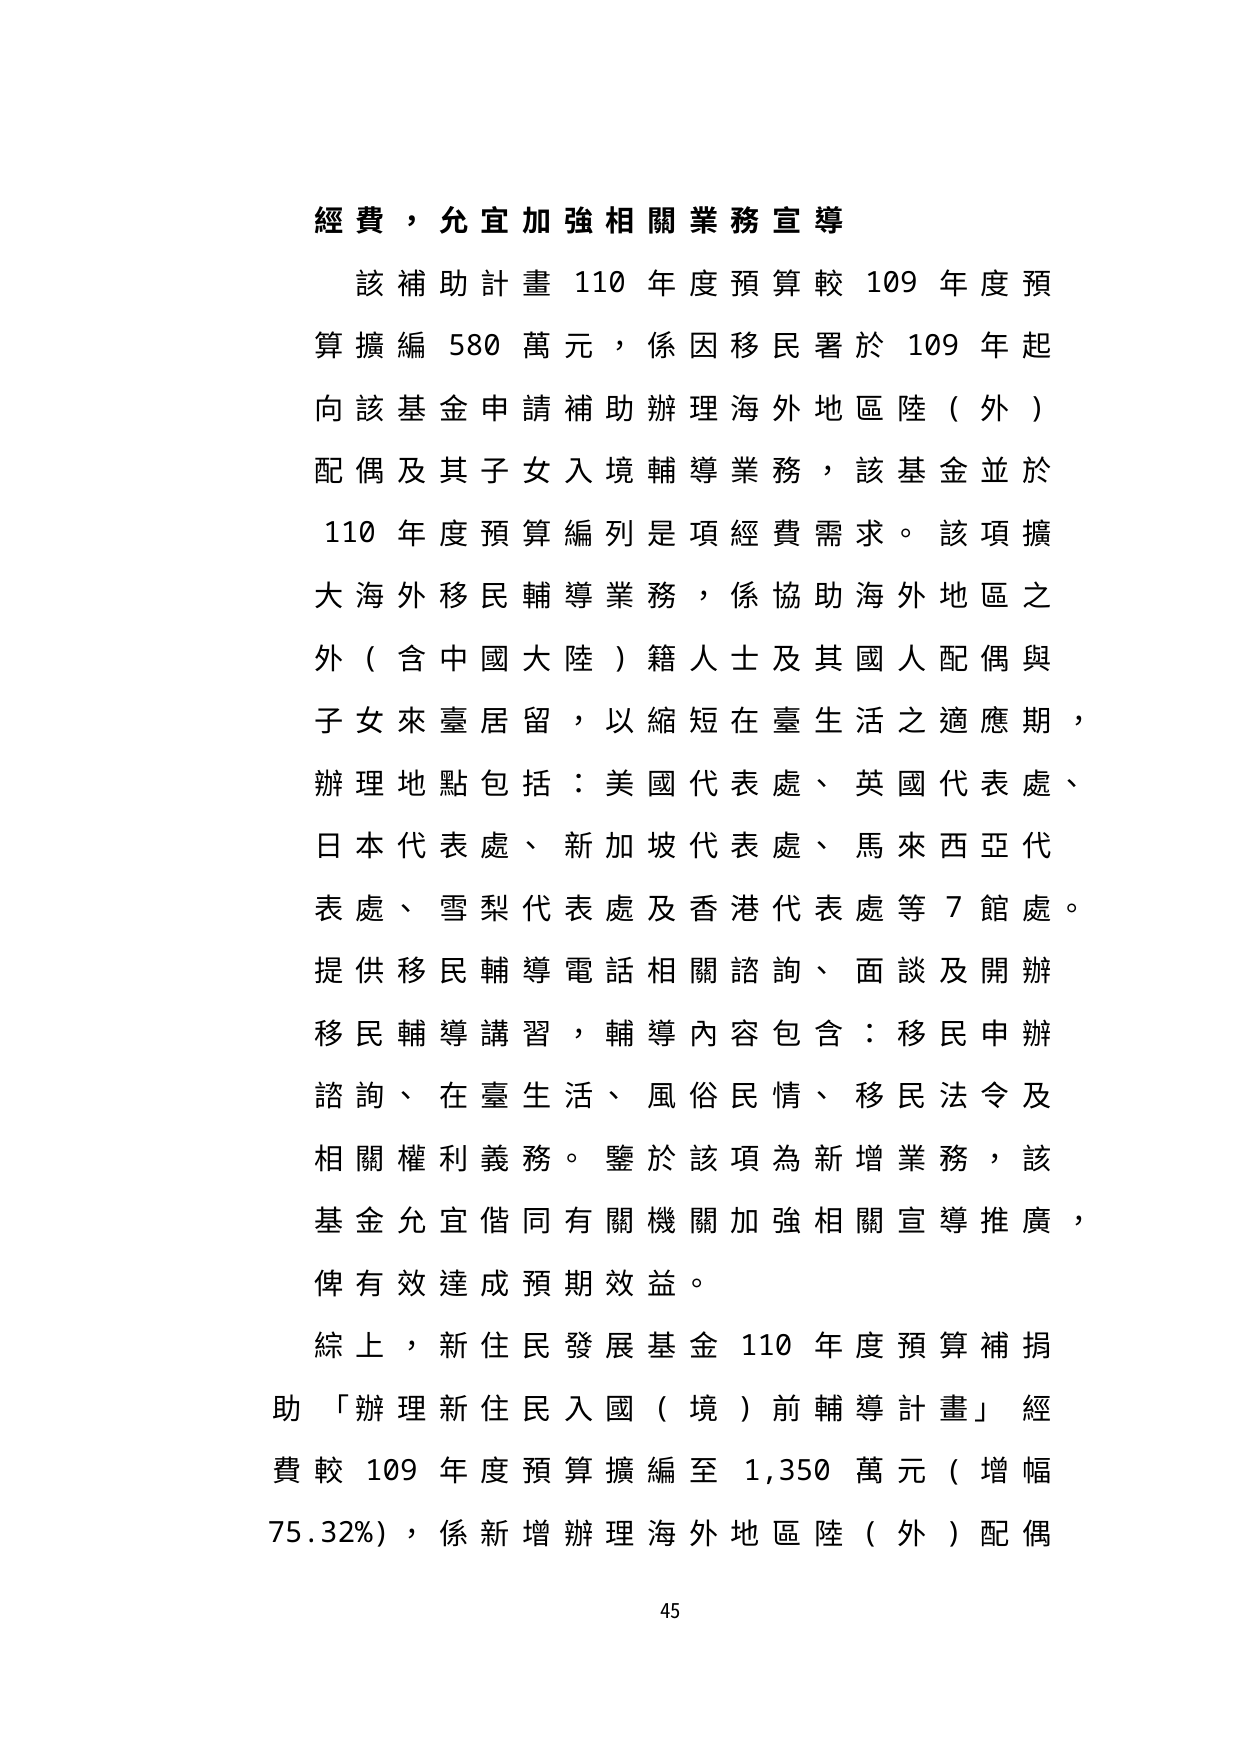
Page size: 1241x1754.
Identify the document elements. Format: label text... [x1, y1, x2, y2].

text 綜上，新住民發展基金110年度預算補捐助「辦理新住民入國(境)前輔導計畫」經費較109年度預算擴編至1,350萬元(增幅75.32%)，係新增辦理海外地區陸(外)配偶及其子女入境輔導業務。為能充分發揮新增業務預期效益，允宜加強該業務之宣導推廣，以擴大新住民服務範疇。 [242, 1302, 1058, 1552]
text 經費，允宜加強相關業務宣導 [242, 177, 1058, 240]
text 該補助計畫110年度預算較109年度預算擴編580萬元，係因移民署於109年起向該基金申請補助辦理海外地區陸(外)配偶及其子女入境輔導業務，該基金並於110年度預算編列是項經費需求。該項擴大海外移民輔導業務，係協助海外地區之外(含中國大陸)籍人士及其國人配偶與子女來臺居留，以縮短在臺生活之適應期，辦理地點包括：美國代表處、英國代表處、日本代表處、新加坡代表處、馬來西亞代表處、雪梨代表處及香港代表處等7館處。提供移民輔導電話相關諮詢、面談及開辦移民輔導講習，輔導內容包含：移民申辦諮詢、在臺生活、風俗民情、移民法令及相關權利義務。鑒於該項為新增業務，該基金允宜偕同有關機關加強相關宣導推廣，俾有效達成預期效益。 [271, 240, 1058, 1302]
